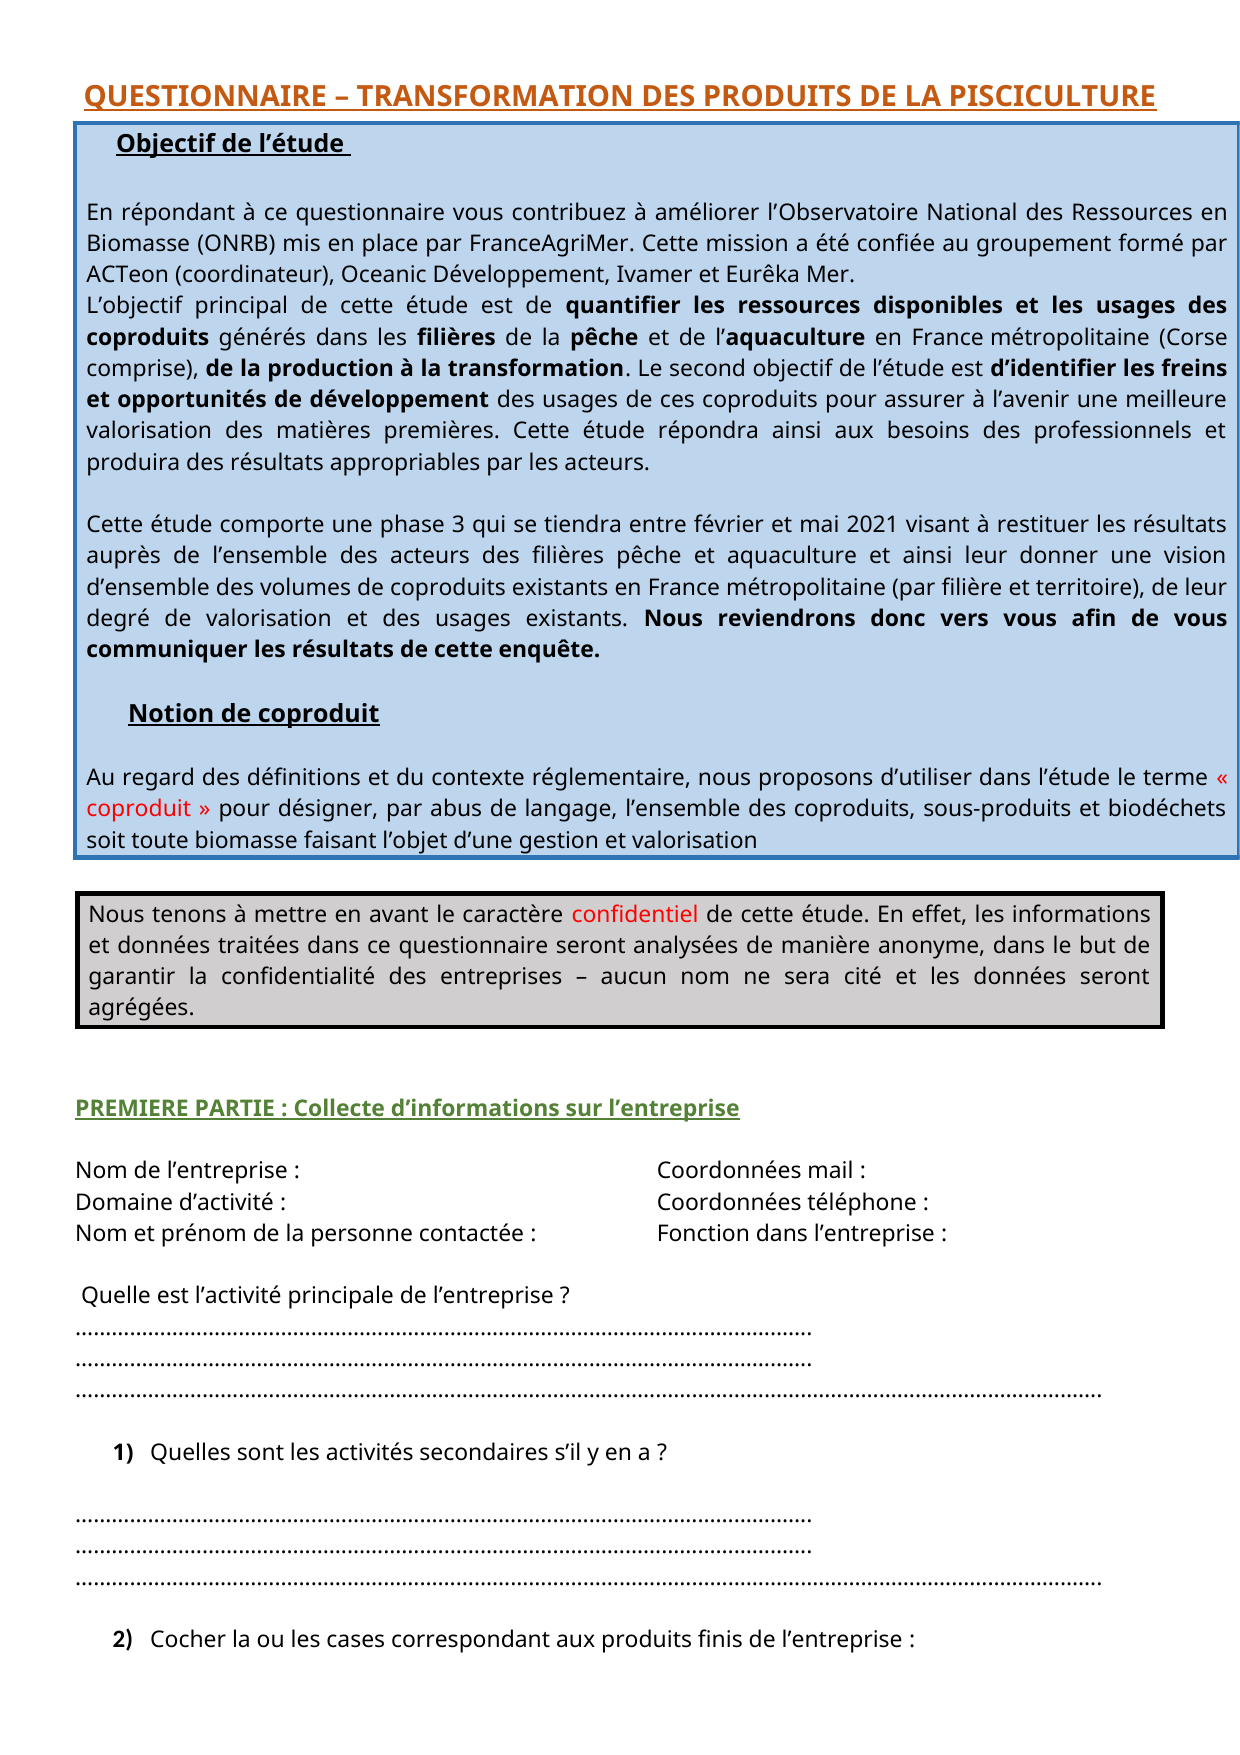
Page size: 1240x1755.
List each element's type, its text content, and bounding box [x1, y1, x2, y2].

text Quelle est l’activité principale de l’entreprise ? [75, 1279, 1164, 1311]
text Fonction dans l’entreprise : [657, 1217, 1164, 1248]
list Quelles sont les activités secondaires s’il y en a ? [112, 1436, 1164, 1467]
text QUESTIONNAIRE – TRANSFORMATION DES PRODUITS DE LA PISCICULTURE [75, 75, 1164, 115]
table_header Objectif de l’étude En répondant à ce questionnaire vous contribuez à améliorer l’Observatoire National des Ressources en Biomasse (ONRB) mis en place par FranceAgriMer. Cette mission a été confiée au groupement formé par ACTeon (coordinateur), Oceanic Développement, Ivamer et Eurêka Mer. L’objectif principal de cette étude est de quantifier les ressources disponibles et les usages des coproduits générés dans les filières de la pêche et de l’aquaculture en France métropolitaine (Corse comprise), de la production à la transformation. Le second objectif de l’étude est d’identifier les freins et opportunités de développement des usages de ces coproduits pour assurer à l’avenir une meilleure valorisation des matières premières. Cette étude répondra ainsi aux besoins des professionnels et produira des résultats appropriables par les acteurs. Cette étude comporte une phase 3 qui se tiendra entre février et mai 2021 visant à restituer les résultats auprès de l’ensemble des acteurs des filières pêche et aquaculture et ainsi leur donner une vision d’ensemble des volumes de coproduits existants en France métropolitaine (par filière et territoire), de leur degré de valorisation et des usages existants. Nous reviendrons donc vers vous afin de vous communiquer les résultats de cette enquête. Notion de coproduit Au regard des définitions et du contexte réglementaire, nous proposons d’utiliser dans l’étude le terme « coproduit » pour désigner, par abus de langage, l’ensemble des coproduits, sous-produits et biodéchets soit toute biomasse faisant l’objet d’une gestion et valorisation [77, 125, 1237, 855]
text …………………………………………………….…………………………………………………….…………………………………………………….…………………………………………………….………………………………………………………………………………………………………….…………………………………………. [75, 1498, 1164, 1592]
text …………………………………………………….…………………………………………………….…………………………………………………….…………………………………………………….………………………………………………………………………………………………………….…………………………………………. [75, 1311, 1164, 1404]
text Coordonnées mail : [657, 1154, 1164, 1186]
text PREMIERE PARTIE : Collecte d’informations sur l’entreprise [75, 1092, 1164, 1123]
text Nous tenons à mettre en avant le caractère confidentiel de cette étude. En effet, les informations et données traitées dans ce questionnaire seront analysées de manière anonyme, dans le but de garantir la confidentialité des entreprises – aucun nom ne sera cité et les données seront agrégées. [80, 896, 1160, 1025]
text Domaine d’activité : [75, 1186, 583, 1217]
text Nom de l’entreprise : [75, 1154, 583, 1186]
text Coordonnées téléphone : [657, 1186, 1164, 1217]
list Cocher la ou les cases correspondant aux produits finis de l’entreprise : [112, 1623, 1164, 1654]
text Nom et prénom de la personne contactée : [75, 1217, 583, 1248]
